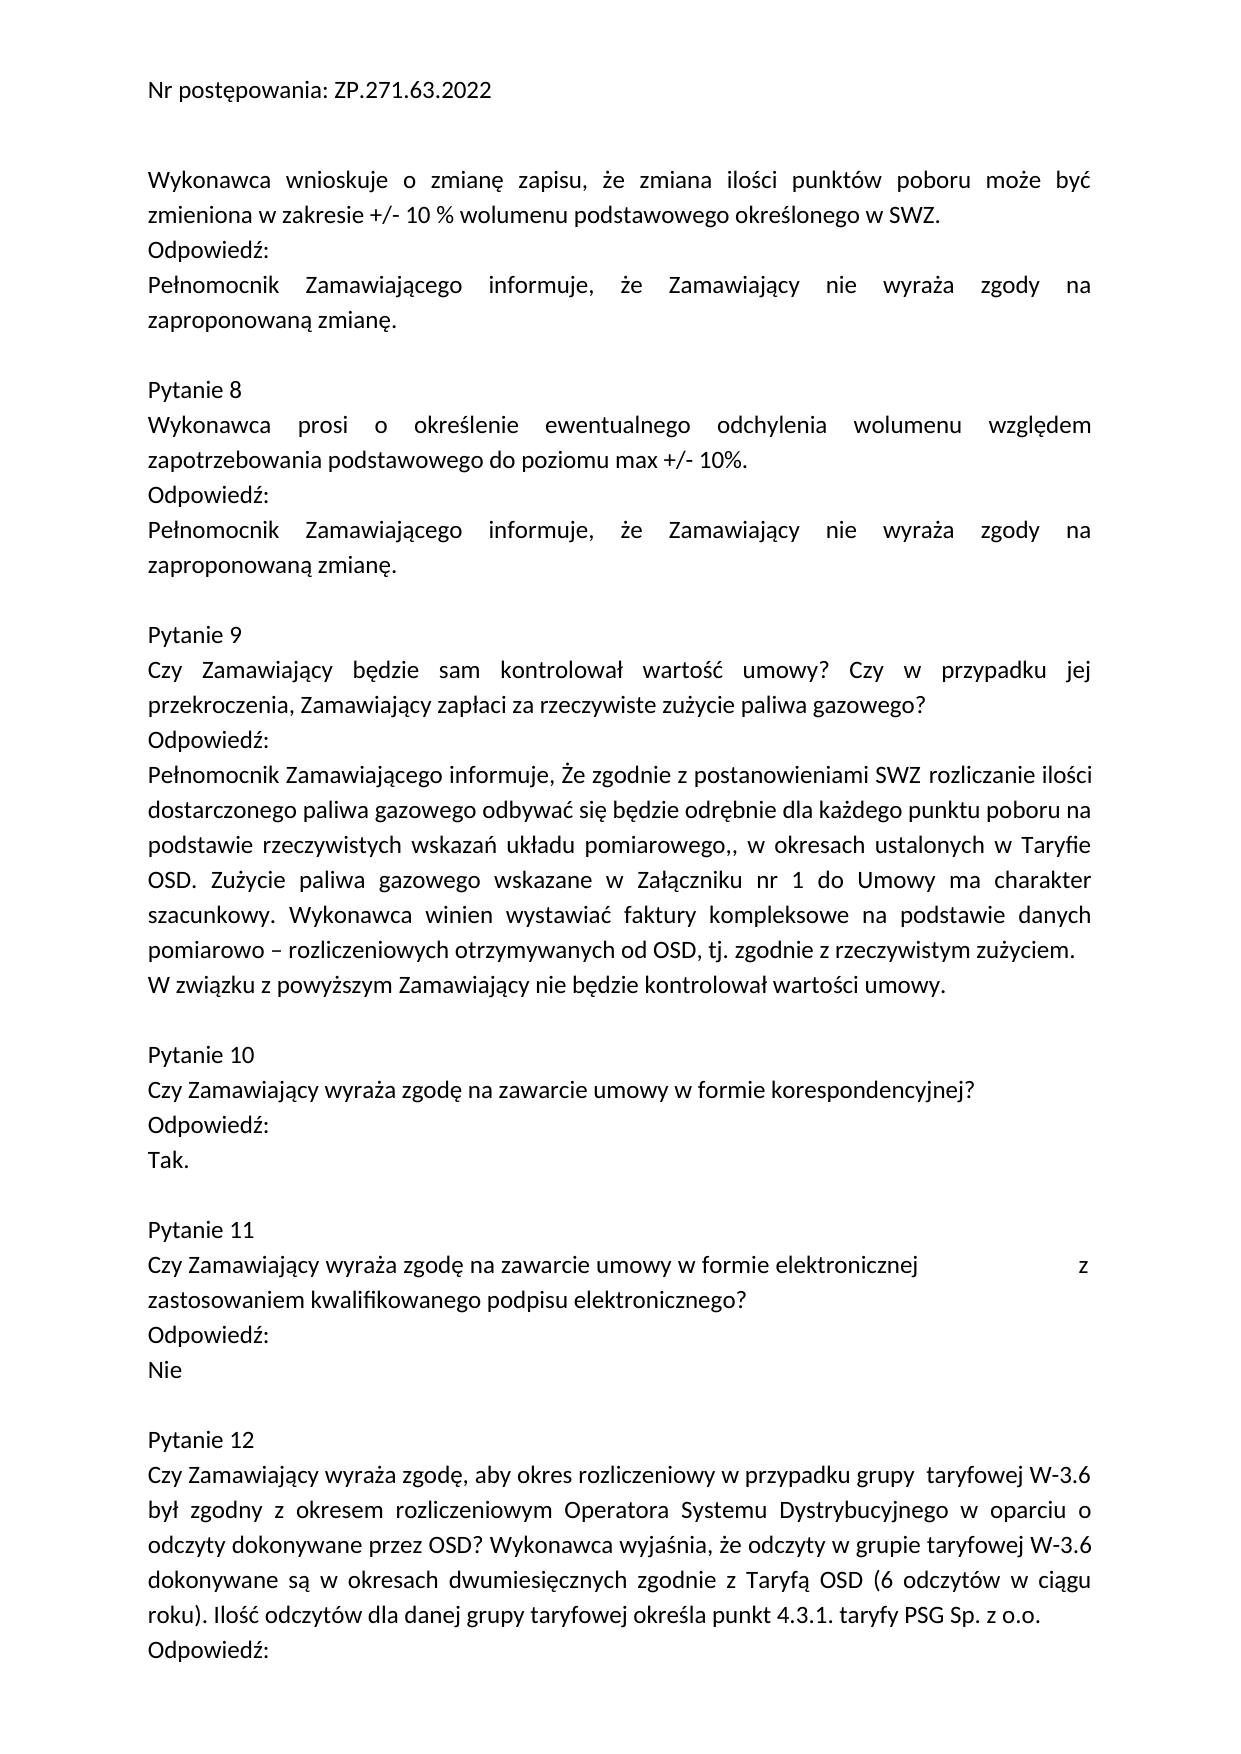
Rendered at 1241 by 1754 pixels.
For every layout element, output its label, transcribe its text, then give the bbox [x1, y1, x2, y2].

text Wykonawca wnioskuje o zmianę zapisu, że zmiana ilości punktów poboru może być zmieniona w zakresie +/- 10 % wolumenu podstawowego określonego w SWZ. [148, 164, 1093, 230]
text Pytanie 8 [148, 374, 1093, 405]
text Odpowiedź: [148, 1319, 1093, 1350]
text Pytanie 12 [148, 1424, 1093, 1455]
text Pełnomocnik Zamawiającego informuje, że Zamawiający nie wyraża zgody na zaproponowaną zmianę. [148, 269, 1093, 335]
text Czy Zamawiający wyraża zgodę, aby okres rozliczeniowy w przypadku grupy taryfowej W-3.6 był zgodny z okresem rozliczeniowym Operatora Systemu Dystrybucyjnego w oparciu o odczyty dokonywane przez OSD? Wykonawca wyjaśnia, że odczyty w grupie taryfowej W-3.6 dokonywane są w okresach dwumiesięcznych zgodnie z Taryfą OSD (6 odczytów w ciągu roku). Ilość odczytów dla danej grupy taryfowej określa punkt 4.3.1. taryfy PSG Sp. z o.o. [148, 1459, 1093, 1630]
text Odpowiedź: [148, 1634, 1093, 1665]
text Odpowiedź: [148, 1109, 1093, 1140]
text Odpowiedź: [148, 234, 1093, 265]
text Pytanie 11 [148, 1214, 1093, 1245]
text Pytanie 10 [148, 1039, 1093, 1070]
text Wykonawca prosi o określenie ewentualnego odchylenia wolumenu względem zapotrzebowania podstawowego do poziomu max +/- 10%. [148, 409, 1093, 475]
text Pytanie 9 [148, 619, 1093, 650]
text Odpowiedź: [148, 479, 1093, 510]
text Odpowiedź: [148, 724, 1093, 755]
text Czy Zamawiający wyraża zgodę na zawarcie umowy w formie elektronicznej z zastosowaniem kwalifikowanego podpisu elektronicznego? [148, 1249, 1093, 1315]
text Pełnomocnik Zamawiającego informuje, Że zgodnie z postanowieniami SWZ rozliczanie ilości dostarczonego paliwa gazowego odbywać się będzie odrębnie dla każdego punktu poboru na podstawie rzeczywistych wskazań układu pomiarowego,, w okresach ustalonych w Taryfie OSD. Zużycie paliwa gazowego wskazane w Załączniku nr 1 do Umowy ma charakter szacunkowy. Wykonawca winien wystawiać faktury kompleksowe na podstawie danych pomiarowo – rozliczeniowych otrzymywanych od OSD, tj. zgodnie z rzeczywistym zużyciem. [148, 759, 1093, 965]
text W związku z powyższym Zamawiający nie będzie kontrolował wartości umowy. [148, 969, 1093, 1000]
text Tak. [148, 1144, 1093, 1175]
text Nie [148, 1354, 1093, 1385]
text Czy Zamawiający wyraża zgodę na zawarcie umowy w formie korespondencyjnej? [148, 1074, 1093, 1105]
text Czy Zamawiający będzie sam kontrolował wartość umowy? Czy w przypadku jej przekroczenia, Zamawiający zapłaci za rzeczywiste zużycie paliwa gazowego? [148, 654, 1093, 720]
text Pełnomocnik Zamawiającego informuje, że Zamawiający nie wyraża zgody na zaproponowaną zmianę. [148, 514, 1093, 580]
